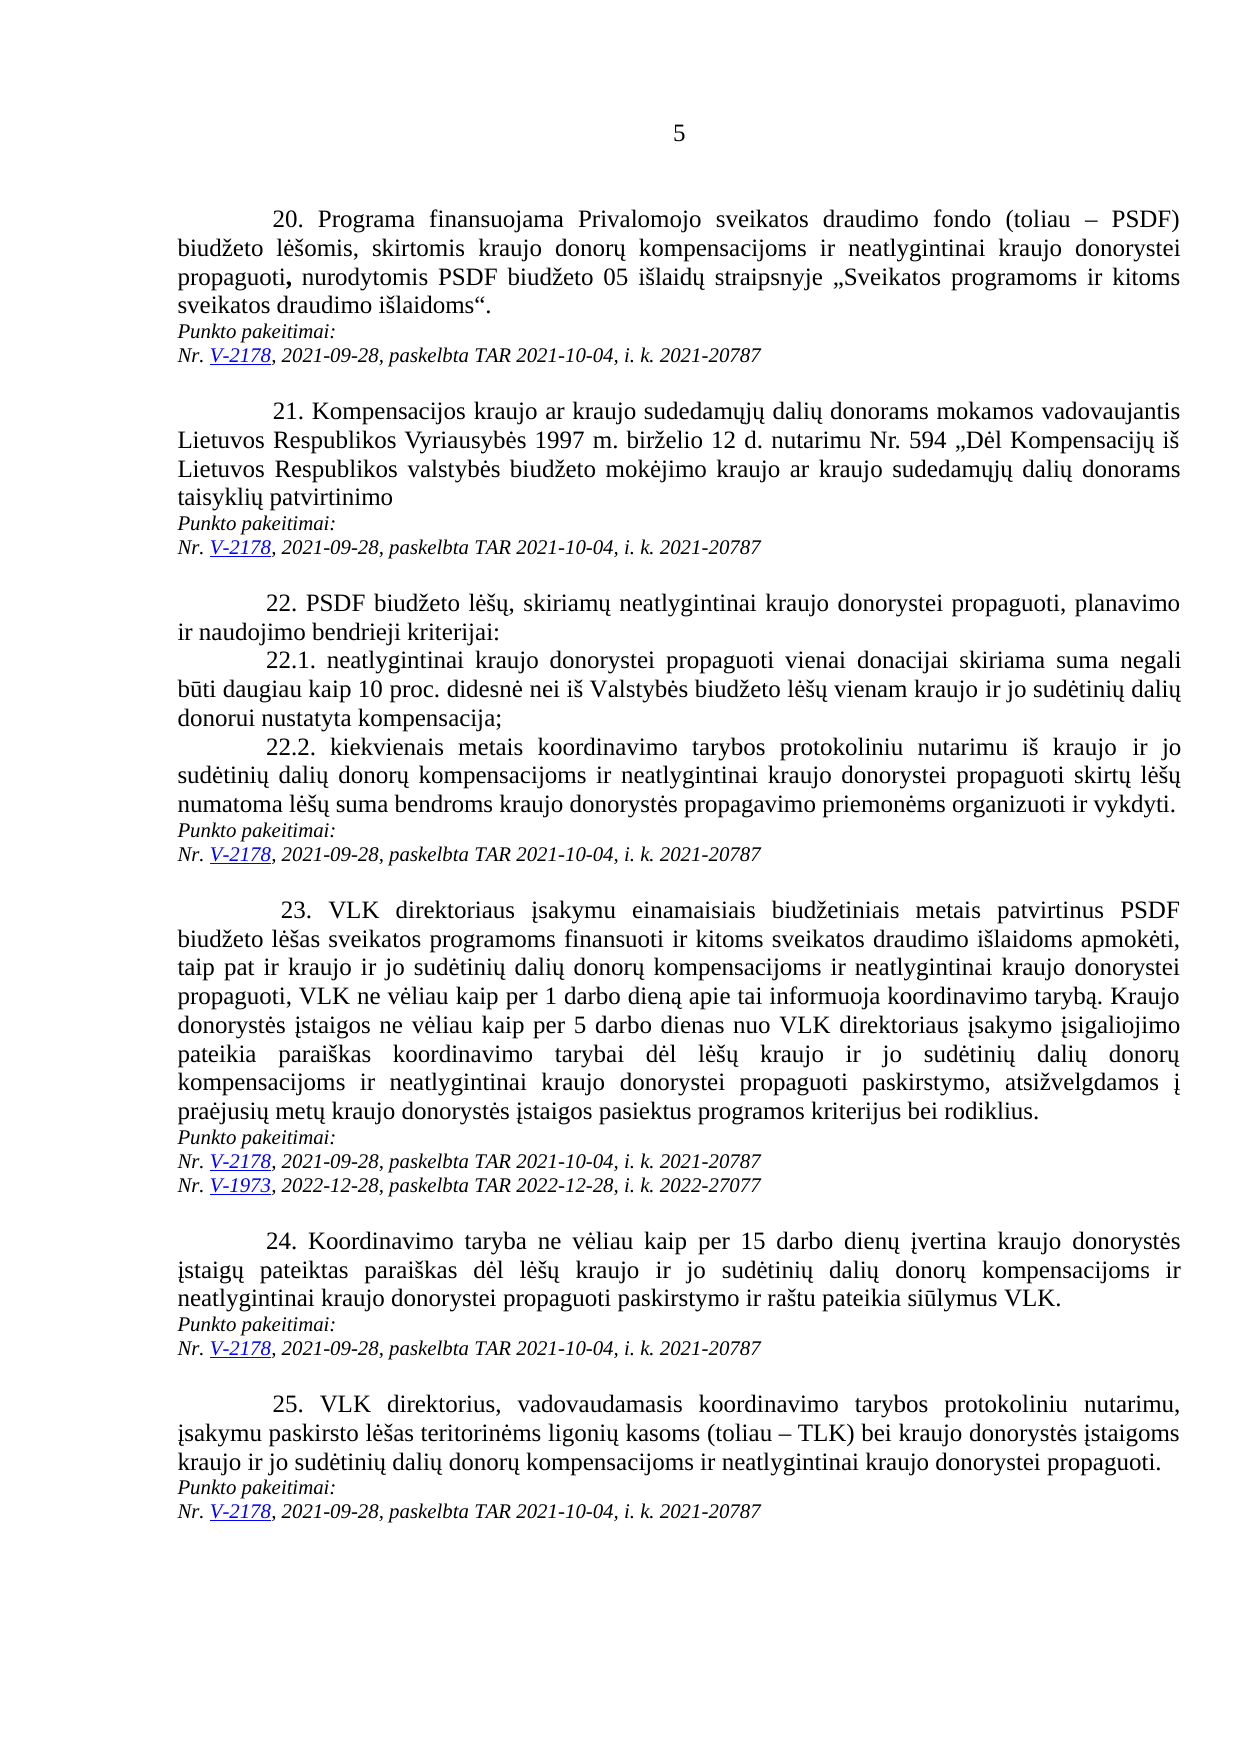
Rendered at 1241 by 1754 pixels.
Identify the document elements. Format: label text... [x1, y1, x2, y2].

text Nr. V-2178, 2021-09-28, paskelbta TAR 2021-10-04, i. k. 2021-20787 [177, 535, 1181, 559]
text Nr. V-2178, 2021-09-28, paskelbta TAR 2021-10-04, i. k. 2021-20787 [177, 842, 1181, 866]
text Punkto pakeitimai: [177, 1312, 1181, 1336]
text Punkto pakeitimai: [177, 1125, 1181, 1149]
text 21. Kompensacijos kraujo ar kraujo sudedamųjų dalių donorams mokamos vadovaujantis Lietuvos Respublikos Vyriausybės 1997 m. birželio 12 d. nutarimu Nr. 594 „Dėl Kompensacijų iš Lietuvos Respublikos valstybės biudžeto mokėjimo kraujo ar kraujo sudedamųjų dalių donorams taisyklių patvirtinimo [177, 396, 1181, 511]
text Punkto pakeitimai: [177, 511, 1181, 535]
text 24. Koordinavimo taryba ne vėliau kaip per 15 darbo dienų įvertina kraujo donorystės įstaigų pateiktas paraiškas dėl lėšų kraujo ir jo sudėtinių dalių donorų kompensacijoms ir neatlygintinai kraujo donorystei propaguoti paskirstymo ir raštu pateikia siūlymus VLK. [177, 1226, 1181, 1312]
text Nr. V-1973, 2022-12-28, paskelbta TAR 2022-12-28, i. k. 2022-27077 [177, 1173, 1181, 1197]
text Punkto pakeitimai: [177, 818, 1181, 842]
text 22. PSDF biudžeto lėšų, skiriamų neatlygintinai kraujo donorystei propaguoti, planavimo ir naudojimo bendrieji kriterijai: [177, 588, 1181, 646]
text Punkto pakeitimai: [177, 319, 1181, 343]
text 22.1. neatlygintinai kraujo donorystei propaguoti vienai donacijai skiriama suma negali būti daugiau kaip 10 proc. didesnė nei iš Valstybės biudžeto lėšų vienam kraujo ir jo sudėtinių dalių donorui nustatyta kompensacija; [177, 646, 1181, 732]
text Nr. V-2178, 2021-09-28, paskelbta TAR 2021-10-04, i. k. 2021-20787 [177, 1336, 1181, 1360]
text 23. VLK direktoriaus įsakymu einamaisiais biudžetiniais metais patvirtinus PSDF biudžeto lėšas sveikatos programoms finansuoti ir kitoms sveikatos draudimo išlaidoms apmokėti, taip pat ir kraujo ir jo sudėtinių dalių donorų kompensacijoms ir neatlygintinai kraujo donorystei propaguoti, VLK ne vėliau kaip per 1 darbo dieną apie tai informuoja koordinavimo tarybą. Kraujo donorystės įstaigos ne vėliau kaip per 5 darbo dienas nuo VLK direktoriaus įsakymo įsigaliojimo pateikia paraiškas koordinavimo tarybai dėl lėšų kraujo ir jo sudėtinių dalių donorų kompensacijoms ir neatlygintinai kraujo donorystei propaguoti paskirstymo, atsižvelgdamos į praėjusių metų kraujo donorystės įstaigos pasiektus programos kriterijus bei rodiklius. [177, 895, 1181, 1125]
text Nr. V-2178, 2021-09-28, paskelbta TAR 2021-10-04, i. k. 2021-20787 [177, 1149, 1181, 1173]
text 25. VLK direktorius, vadovaudamasis koordinavimo tarybos protokoliniu nutarimu, įsakymu paskirsto lėšas teritorinėms ligonių kasoms (toliau – TLK) bei kraujo donorystės įstaigoms kraujo ir jo sudėtinių dalių donorų kompensacijoms ir neatlygintinai kraujo donorystei propaguoti. [177, 1389, 1181, 1475]
text Punkto pakeitimai: [177, 1475, 1181, 1499]
text Nr. V-2178, 2021-09-28, paskelbta TAR 2021-10-04, i. k. 2021-20787 [177, 343, 1181, 367]
text Nr. V-2178, 2021-09-28, paskelbta TAR 2021-10-04, i. k. 2021-20787 [177, 1499, 1181, 1523]
text 22.2. kiekvienais metais koordinavimo tarybos protokoliniu nutarimu iš kraujo ir jo sudėtinių dalių donorų kompensacijoms ir neatlygintinai kraujo donorystei propaguoti skirtų lėšų numatoma lėšų suma bendroms kraujo donorystės propagavimo priemonėms organizuoti ir vykdyti. [177, 732, 1181, 818]
text 20. Programa finansuojama Privalomojo sveikatos draudimo fondo (toliau – PSDF) biudžeto lėšomis, skirtomis kraujo donorų kompensacijoms ir neatlygintinai kraujo donorystei propaguoti, nurodytomis PSDF biudžeto 05 išlaidų straipsnyje „Sveikatos programoms ir kitoms sveikatos draudimo išlaidoms“. [177, 204, 1181, 319]
